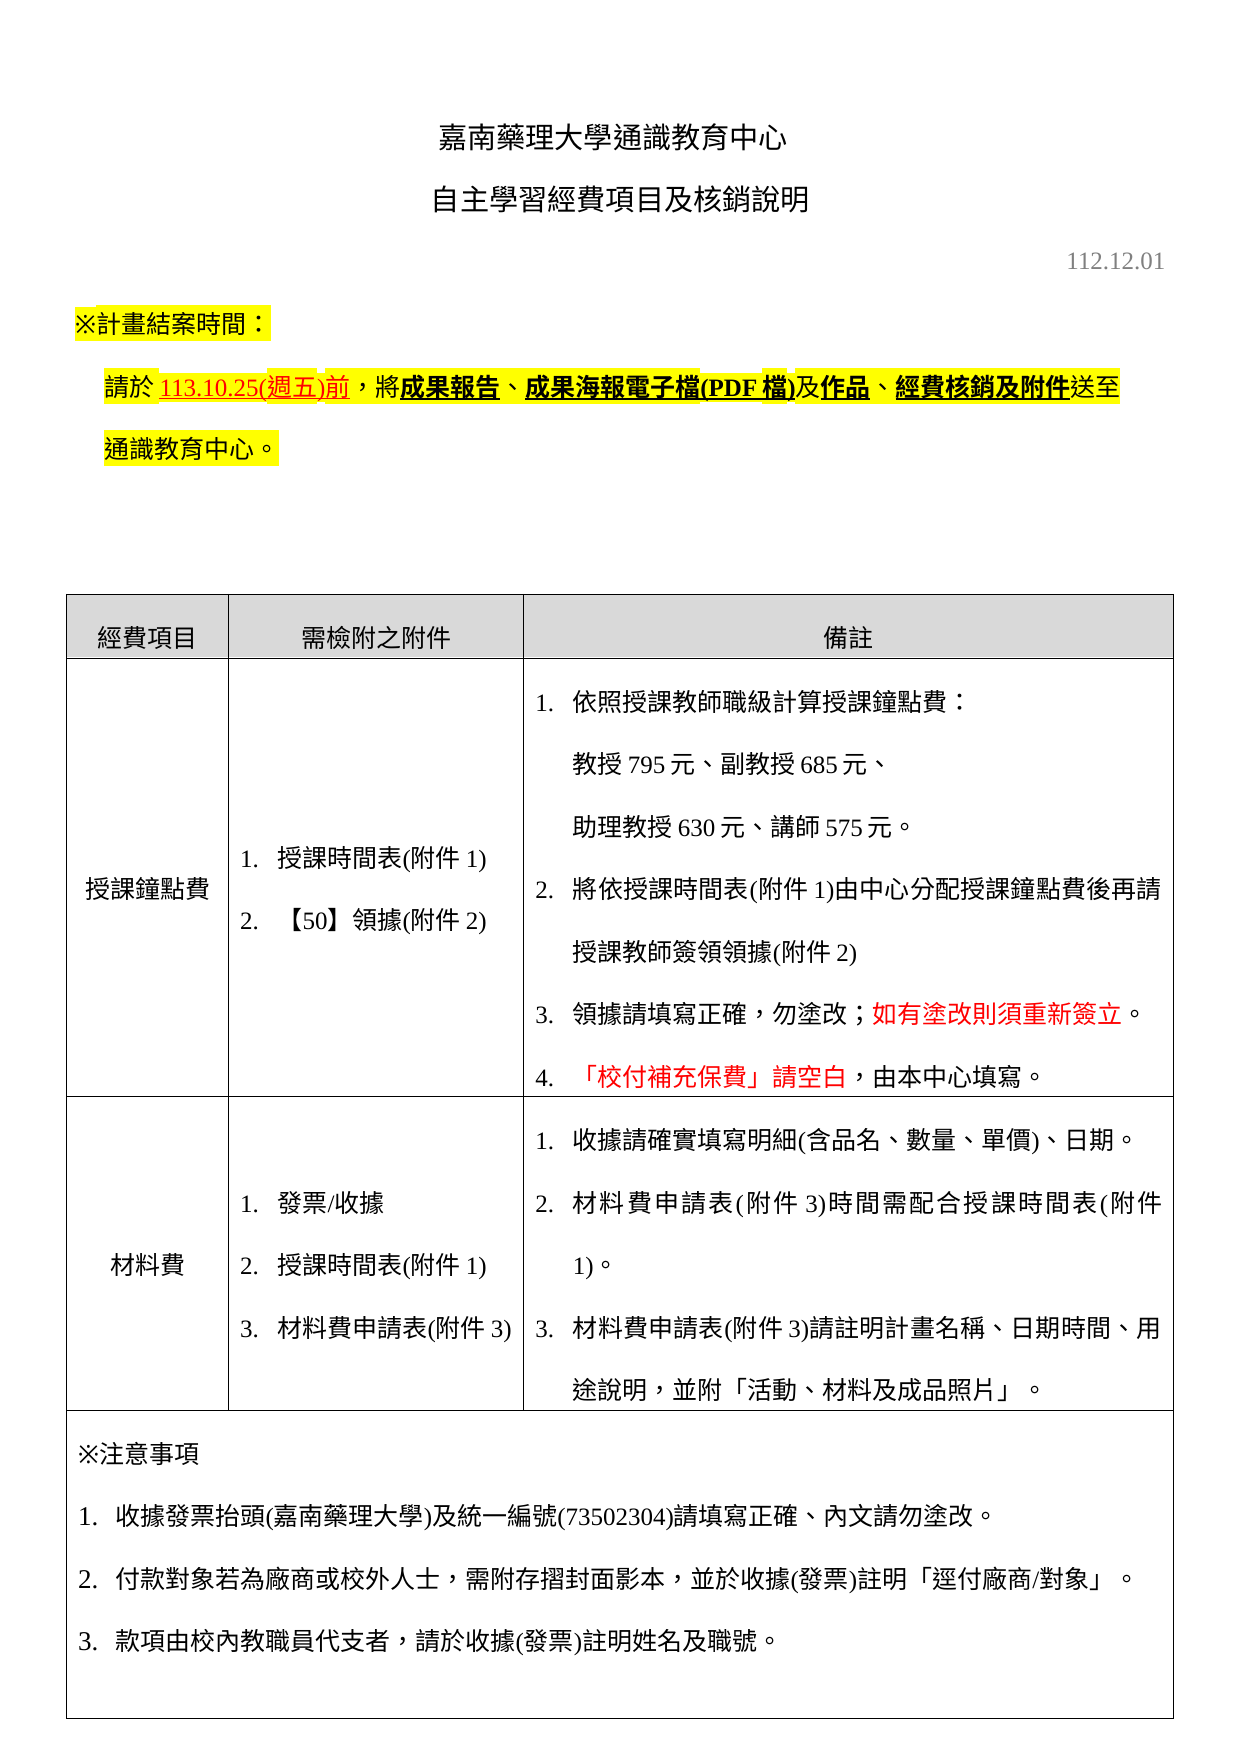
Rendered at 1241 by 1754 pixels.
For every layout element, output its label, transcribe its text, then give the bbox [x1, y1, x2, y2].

table_header 需檢附之附件 [229, 595, 523, 657]
text ※計畫結案時間： [75, 281, 1165, 344]
table_header 經費項目 [67, 595, 228, 657]
table_cell ※注意事項 收據發票抬頭(嘉南藥理大學)及統一編號(73502304)請填寫正確、內文請勿塗改。 付款對象若為廠商或校外人士，需附存摺封面影本，並於收據(發票)註明「逕付廠商/對象」。 款項由校內教職員代支者，請於收據(發票)註明姓名及職號。 不得使用信用卡支付任何計畫經費款項。 單筆發票/收據10,000元以上者需議價，50,000元以上者需上簽呈及多家議價。如有議價需求，請於課程/活動之前與承辦人員聯絡。 附件皆請註明「課程/活動名稱、日期、時間」；收據日期不得晚於「課程/活動日期」。 [67, 1411, 1173, 1718]
table_cell 發票/收據 授課時間表(附件1) 材料費申請表(附件3) [229, 1097, 523, 1409]
text 通識教育中心。 [104, 406, 1165, 469]
table_cell 材料費 [67, 1097, 228, 1409]
text 112.12.01 [75, 219, 1165, 281]
text 嘉南藥理大學通識教育中心 [75, 94, 1165, 156]
table_header 備註 [524, 595, 1173, 657]
table_cell 授課鐘點費 [67, 659, 228, 1096]
table_cell 依照授課教師職級計算授課鐘點費： 教授795元、副教授685元、 助理教授630元、講師575元。 將依授課時間表(附件1)由中心分配授課鐘點費後再請授課教師簽領領據(附件2) 領據請填寫正確，勿塗改；如有塗改則須重新簽立。 「校付補充保費」請空白，由本中心填寫。 [524, 659, 1173, 1096]
text 自主學習經費項目及核銷說明 [75, 156, 1165, 219]
table_cell 收據請確實填寫明細(含品名、數量、單價)、日期。 材料費申請表(附件3)時間需配合授課時間表(附件1)。 材料費申請表(附件3)請註明計畫名稱、日期時間、用途說明，並附「活動、材料及成品照片」。 [524, 1097, 1173, 1409]
table_cell 授課時間表(附件1) 【50】領據(附件2) [229, 659, 523, 1096]
text 請於113.10.25(週五)前，將成果報告、成果海報電子檔(PDF檔)及作品、經費核銷及附件送至 [104, 344, 1165, 406]
